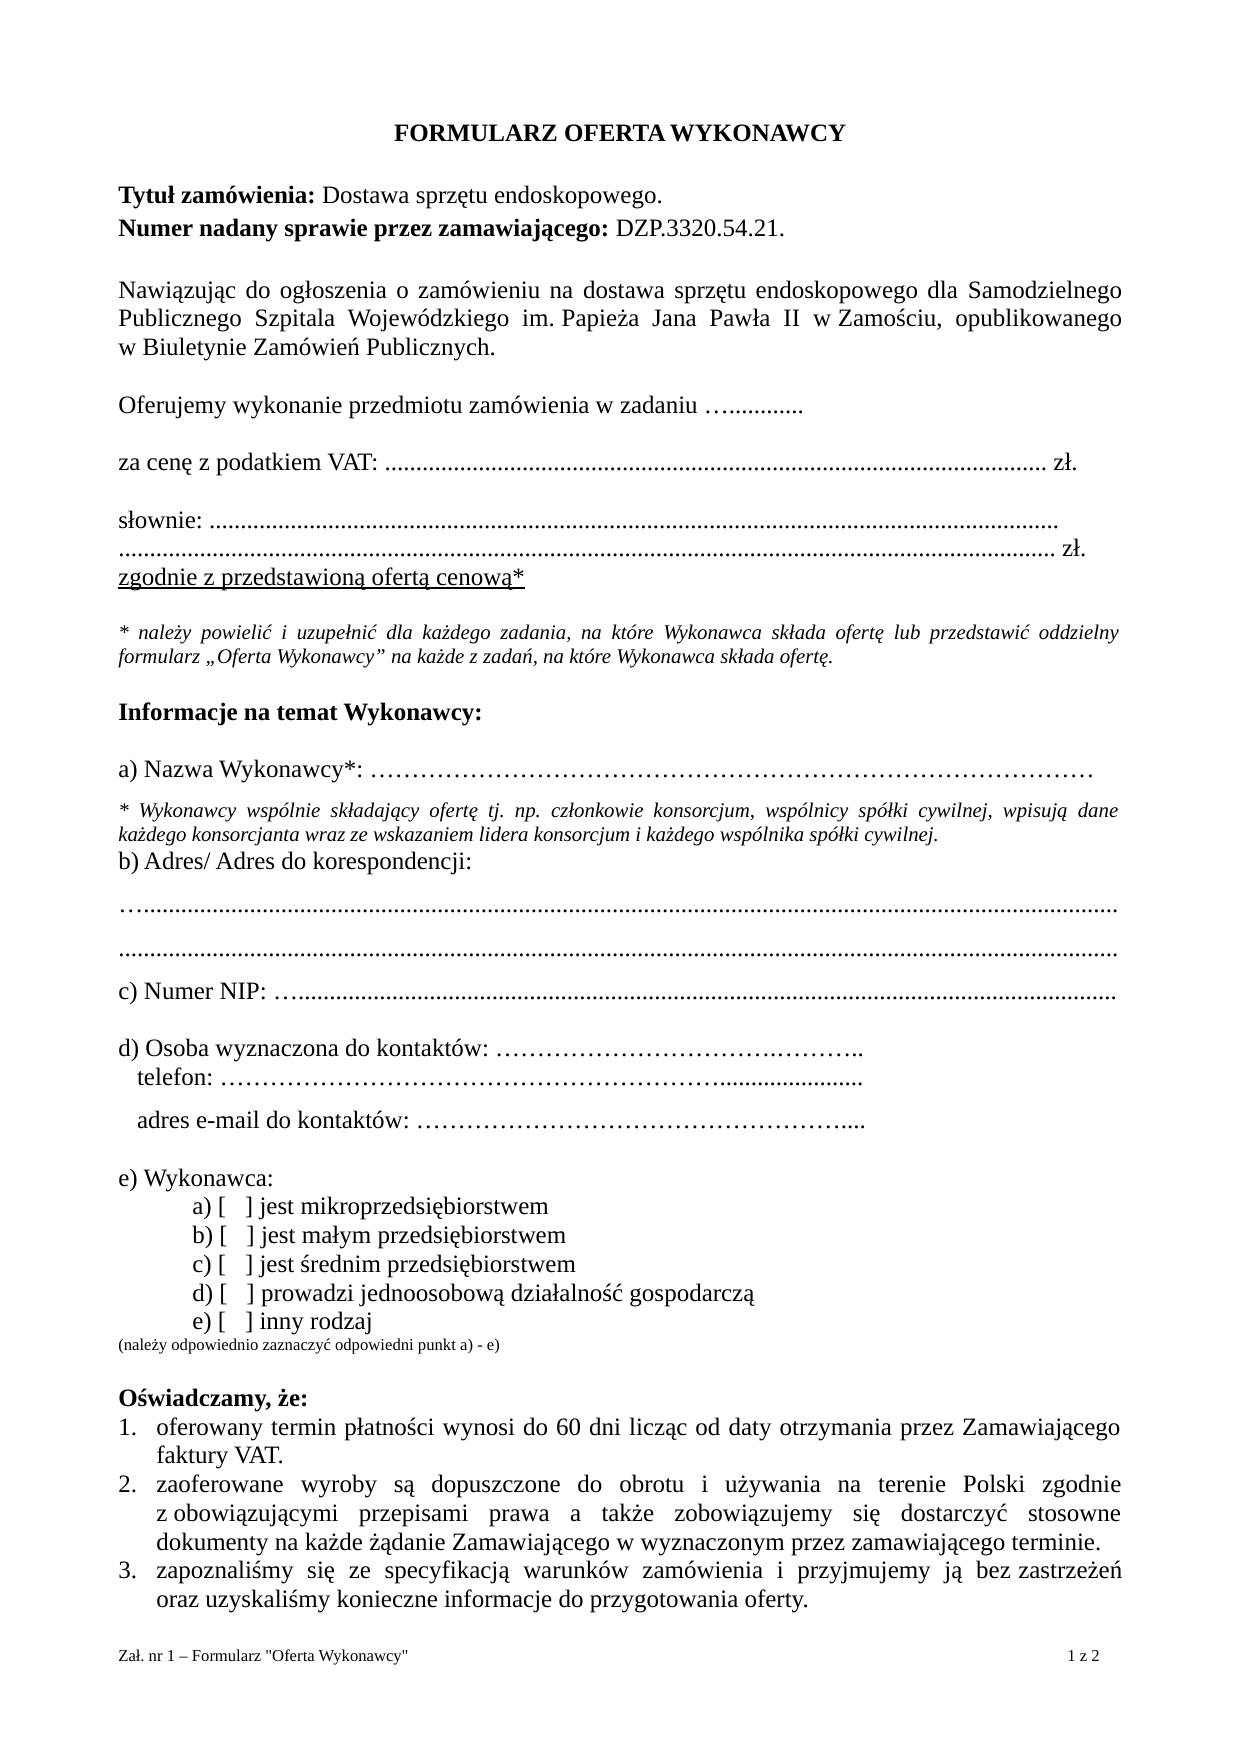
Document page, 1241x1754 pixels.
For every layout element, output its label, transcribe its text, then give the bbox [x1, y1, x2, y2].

text za cenę z podatkiem VAT: .......................................................................................................... zł. [118, 447, 1122, 476]
list zapoznaliśmy się ze specyfikacją warunków zamówienia i przyjmujemy ją bez zastrzeżeń oraz uzyskaliśmy konieczne informacje do przygotowania oferty. [118, 1556, 1122, 1613]
text a) [ ] jest mikroprzedsiębiorstwem [118, 1191, 1122, 1220]
text b) [ ] jest małym przedsiębiorstwem [118, 1220, 1122, 1249]
text Informacje na temat Wykonawcy: [118, 697, 1122, 725]
text d) Osoba wyznaczona do kontaktów: …………………………….……….. [118, 1033, 1122, 1062]
text * należy powielić i uzupełnić dla każdego zadania, na które Wykonawca składa ofertę lub przedstawić oddzielny formularz „Oferta Wykonawcy” na każde z zadań, na które Wykonawca składa ofertę. [118, 620, 1122, 668]
text c) [ ] jest średnim przedsiębiorstwem [118, 1249, 1122, 1278]
text * Wykonawcy wspólnie składający ofertę tj. np. członkowie konsorcjum, wspólnicy spółki cywilnej, wpisują dane każdego konsorcjanta wraz ze wskazaniem lidera konsorcjum i każdego wspólnika spółki cywilnej. [118, 798, 1122, 846]
text b) Adres/ Adres do korespondencji: …............................................................................................................................................................................................................................................................................................................................ [118, 846, 1122, 961]
text zgodnie z przedstawioną ofertą cenową* [118, 562, 1122, 591]
text ...................................................................................................................................................... zł. [118, 533, 1122, 562]
text Numer nadany sprawie przez zamawiającego: DZP.3320.54.21. [118, 213, 1122, 242]
text Oświadczamy, że: [118, 1383, 1122, 1412]
text adres e-mail do kontaktów: …………………………………………….... [118, 1105, 1122, 1134]
list oferowany termin płatności wynosi do 60 dni licząc od daty otrzymania przez Zamawiającego faktury VAT. [118, 1412, 1122, 1469]
text słownie: ........................................................................................................................................ [118, 505, 1122, 533]
text (należy odpowiednio zaznaczyć odpowiedni punkt a) - e) [118, 1335, 1122, 1354]
list zaoferowane wyroby są dopuszczone do obrotu i używania na terenie Polski zgodnie z obowiązującymi przepisami prawa a także zobowiązujemy się dostarczyć stosowne dokumenty na każde żądanie Zamawiającego w wyznaczonym przez zamawiającego terminie. [118, 1469, 1122, 1556]
text Oferujemy wykonanie przedmiotu zamówienia w zadaniu …............ [118, 390, 1122, 418]
text e) Wykonawca: [118, 1163, 1122, 1191]
text Tytuł zamówienia: Dostawa sprzętu endoskopowego. [118, 180, 1122, 209]
text telefon: ……………………………………………………....................... [118, 1062, 1122, 1091]
text Nawiązując do ogłoszenia o zamówieniu na dostawa sprzętu endoskopowego dla Samodzielnego Publicznego Szpitala Wojewódzkiego im. Papieża Jana Pawła II w Zamościu, opublikowanego w Biuletynie Zamówień Publicznych. [118, 275, 1122, 361]
text a) Nazwa Wykonawcy*: …………………………………………………………………………… [118, 754, 1122, 783]
text FORMULARZ OFERTA WYKONAWCY [118, 118, 1122, 147]
text d) [ ] prowadzi jednoosobową działalność gospodarczą [118, 1278, 1122, 1306]
text c) Numer NIP: …................................................................................................................................... [118, 976, 1122, 1004]
text e) [ ] inny rodzaj [118, 1306, 1122, 1335]
